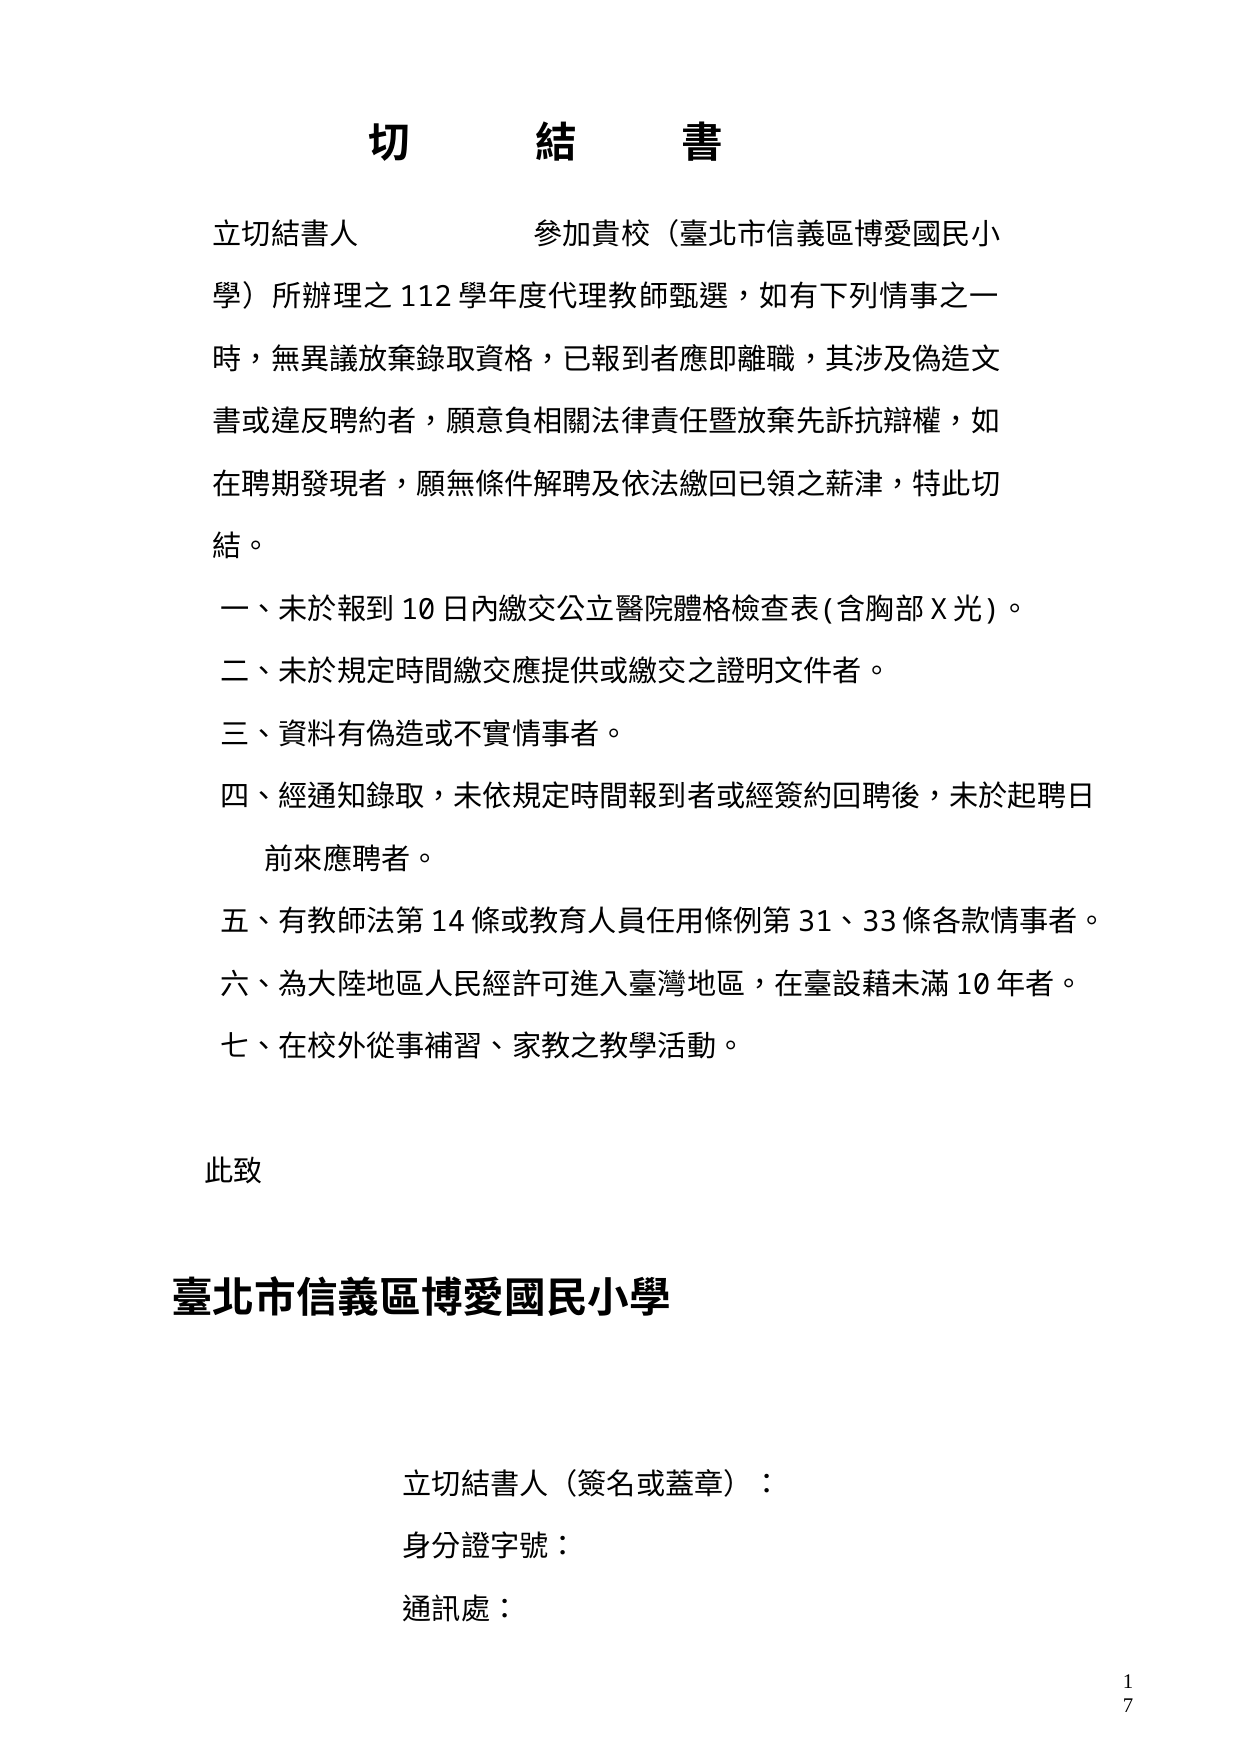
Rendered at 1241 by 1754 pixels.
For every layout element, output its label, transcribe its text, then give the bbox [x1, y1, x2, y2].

text 五、有教師法第14條或教育人員任用條例第31、33條各款情事者。 [133, 877, 1125, 940]
text 三、資料有偽造或不實情事者。 [133, 690, 1125, 752]
text 二、未於規定時間繳交應提供或繳交之證明文件者。 [133, 627, 1125, 690]
text 身分證字號： [87, 1502, 1125, 1565]
text 通訊處： [87, 1565, 1125, 1627]
text 立切結書人（簽名或蓋章）： [87, 1440, 1125, 1502]
text 臺北市信義區博愛國民小學 [87, 1252, 1125, 1315]
text 六、為大陸地區人民經許可進入臺灣地區，在臺設藉未滿10年者。 [133, 940, 1125, 1002]
text 四、經通知錄取，未依規定時間報到者或經簽約回聘後，未於起聘日 前來應聘者。 [133, 752, 1125, 877]
text 一、未於報到10日內繳交公立醫院體格檢查表(含胸部X光)。 [133, 565, 1125, 627]
text 切 結 書 [87, 97, 1000, 160]
text 此致 [87, 1127, 1125, 1190]
text 立切結書人 參加貴校（臺北市信義區博愛國民小學）所辦理之112學年度代理教師甄選，如有下列情事之一時，無異議放棄錄取資格，已報到者應即離職，其涉及偽造文書或違反聘約者，願意負相關法律責任暨放棄先訴抗辯權，如在聘期發現者，願無條件解聘及依法繳回已領之薪津，特此切結。 [212, 190, 1000, 565]
text 七、在校外從事補習、家教之教學活動。 [133, 1002, 1125, 1065]
